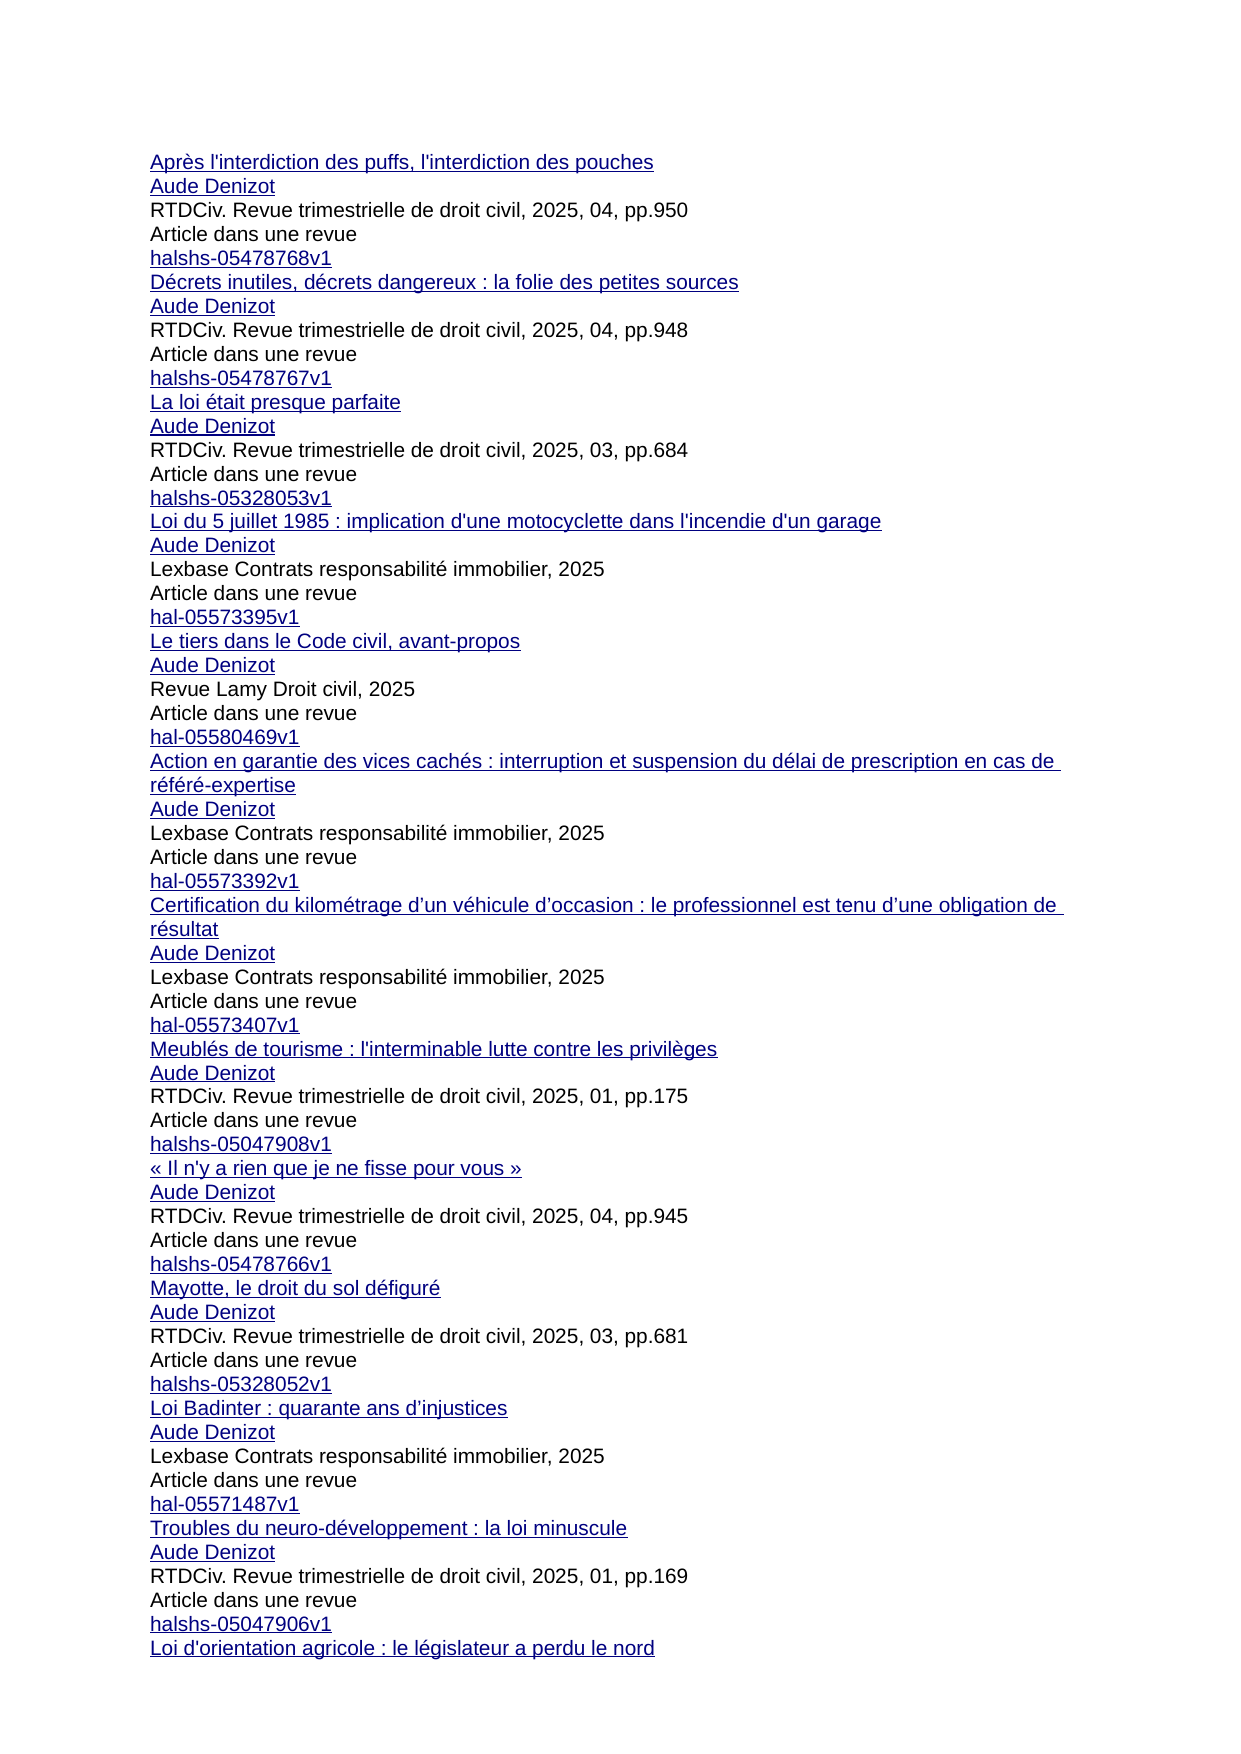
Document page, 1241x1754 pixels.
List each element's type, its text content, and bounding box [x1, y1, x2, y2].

table_cell Après l'interdiction des puffs, l'interdiction des pouches Aude Denizot RTDCiv. Revue trimestrielle de droit civil, 2025, 04, pp.950 Article dans une revue halshs-05478768v1 [150, 150, 1090, 270]
table_cell Décrets inutiles, décrets dangereux : la folie des petites sources Aude Denizot RTDCiv. Revue trimestrielle de droit civil, 2025, 04, pp.948 Article dans une revue halshs-05478767v1 [150, 270, 1090, 389]
table_cell Loi d'orientation agricole : le législateur a perdu le nord [150, 1635, 1090, 1659]
table_cell Troubles du neuro-développement : la loi minuscule Aude Denizot RTDCiv. Revue trimestrielle de droit civil, 2025, 01, pp.169 Article dans une revue halshs-05047906v1 [150, 1516, 1090, 1635]
table_cell Loi Badinter : quarante ans d’injustices Aude Denizot Lexbase Contrats responsabilité immobilier, 2025 Article dans une revue hal-05571487v1 [150, 1396, 1090, 1516]
table_cell Meublés de tourisme : l'interminable lutte contre les privilèges Aude Denizot RTDCiv. Revue trimestrielle de droit civil, 2025, 01, pp.175 Article dans une revue halshs-05047908v1 [150, 1036, 1090, 1156]
table_cell Mayotte, le droit du sol défiguré Aude Denizot RTDCiv. Revue trimestrielle de droit civil, 2025, 03, pp.681 Article dans une revue halshs-05328052v1 [150, 1276, 1090, 1396]
table_cell Loi du 5 juillet 1985 : implication d'une motocyclette dans l'incendie d'un garage Aude Denizot Lexbase Contrats responsabilité immobilier, 2025 Article dans une revue hal-05573395v1 [150, 509, 1090, 629]
table_cell Certification du kilométrage d’un véhicule d’occasion : le professionnel est tenu d’une obligation de résultat Aude Denizot Lexbase Contrats responsabilité immobilier, 2025 Article dans une revue hal-05573407v1 [150, 893, 1090, 1036]
table_cell Le tiers dans le Code civil, avant-propos Aude Denizot Revue Lamy Droit civil, 2025 Article dans une revue hal-05580469v1 [150, 629, 1090, 749]
table_cell Action en garantie des vices cachés : interruption et suspension du délai de prescription en cas de référé-expertise Aude Denizot Lexbase Contrats responsabilité immobilier, 2025 Article dans une revue hal-05573392v1 [150, 749, 1090, 893]
table_cell « Il n'y a rien que je ne fisse pour vous » Aude Denizot RTDCiv. Revue trimestrielle de droit civil, 2025, 04, pp.945 Article dans une revue halshs-05478766v1 [150, 1156, 1090, 1276]
table_cell La loi était presque parfaite Aude Denizot RTDCiv. Revue trimestrielle de droit civil, 2025, 03, pp.684 Article dans une revue halshs-05328053v1 [150, 390, 1090, 509]
